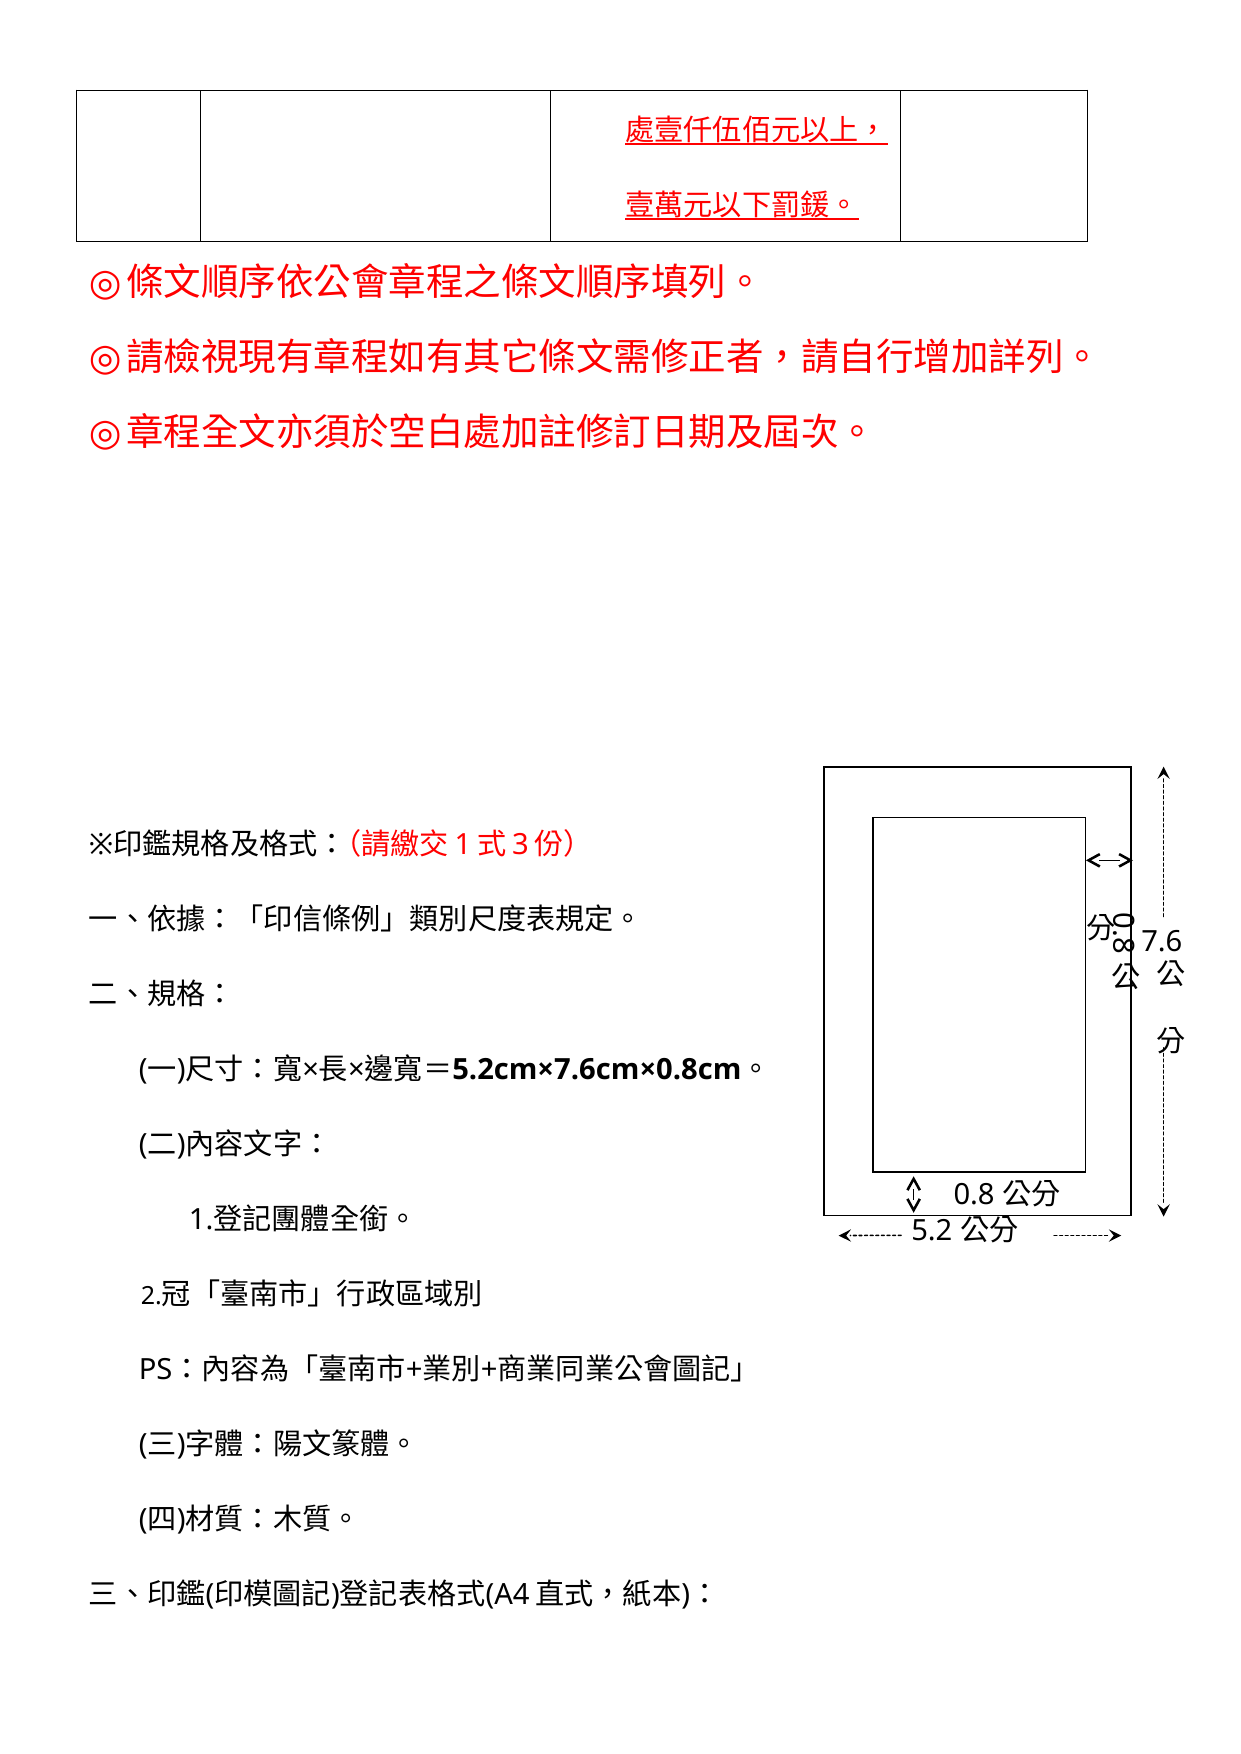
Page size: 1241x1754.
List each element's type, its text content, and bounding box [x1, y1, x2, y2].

text 二、規格： [874, 954, 1085, 1029]
text 一、依據：「印信條例」類別尺度表規定。 [1132, 879, 1152, 954]
text 一、依據：「印信條例」類別尺度表規定。 [1086, 879, 1130, 954]
table_cell [77, 91, 200, 241]
text (三)字體：陽文篆體。 [139, 1404, 1152, 1479]
text [874, 1029, 1085, 1104]
text 一、依據：「印信條例」類別尺度表規定。 [825, 879, 872, 954]
text [825, 804, 1130, 879]
text 二、規格： [89, 954, 823, 1029]
table_cell [901, 91, 1087, 241]
text 2.冠「臺南市」行政區域別 [89, 1254, 1152, 1329]
table_cell 處壹仟伍佰元以上，壹萬元以下罰鍰。 [551, 91, 900, 241]
text ※印鑑規格及格式：（請繳交1式3份） [89, 804, 823, 879]
text [825, 1104, 1130, 1179]
text [1132, 804, 1152, 879]
text 三、印鑑(印模圖記)登記表格式(A4直式，紙本)： [89, 1554, 1152, 1629]
text 二、規格： [1132, 954, 1152, 1029]
text PS：內容為「臺南市+業別+商業同業公會圖記」 [139, 1329, 1152, 1404]
text 一、依據：「印信條例」類別尺度表規定。 [874, 879, 1085, 954]
text 一、依據：「印信條例」類別尺度表規定。 [89, 879, 823, 954]
text [825, 1029, 872, 1104]
text [1132, 1104, 1152, 1179]
text [1086, 1029, 1130, 1104]
list 條文順序依公會章程之條文順序填列。 [89, 242, 1152, 317]
text 1.登記團體全銜。 [189, 1179, 1152, 1254]
text [1132, 1029, 1152, 1104]
text (四)材質：木質。 [139, 1479, 1152, 1554]
list 章程全文亦須於空白處加註修訂日期及屆次。 [89, 392, 1152, 467]
list 請檢視現有章程如有其它條文需修正者，請自行增加詳列。 [89, 317, 1152, 392]
text (一)尺寸：寬×長×邊寬＝5.2cm×7.6cm×0.8cm。 [139, 1029, 823, 1104]
text (二)內容文字： [139, 1104, 823, 1179]
table_cell [201, 91, 550, 241]
text 二、規格： [1086, 954, 1130, 1029]
text 二、規格： [825, 954, 872, 1029]
